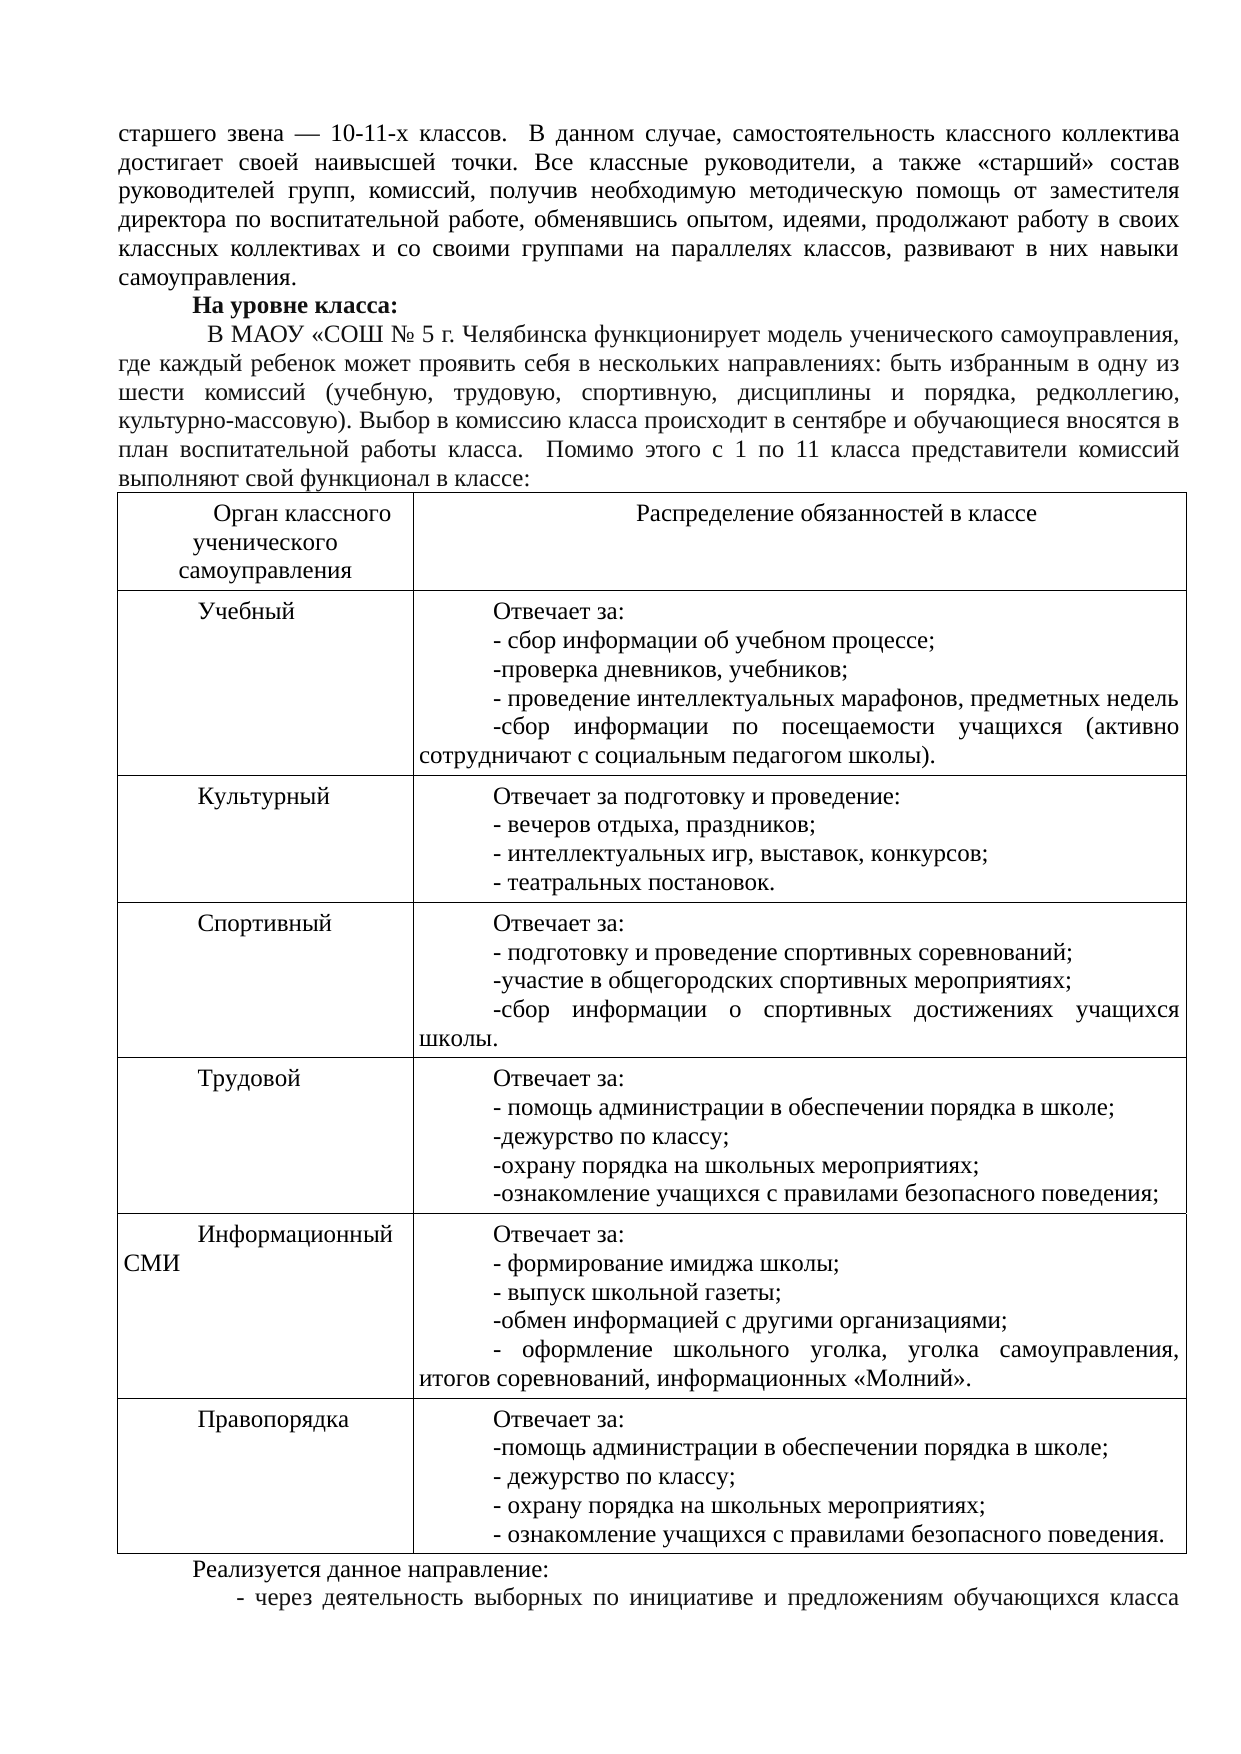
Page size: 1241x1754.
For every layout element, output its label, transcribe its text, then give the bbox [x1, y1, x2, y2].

table_cell Информационный СМИ [118, 1214, 413, 1398]
text В МАОУ «СОШ № 5 г. Челябинска функционирует модель ученического самоуправления, где каждый ребенок может проявить себя в нескольких направлениях: быть избранным в одну из шести комиссий (учебную, трудовую, спортивную, дисциплины и порядка, редколлегию, культурно-массовую). Выбор в комиссию класса происходит в сентябре и обучающиеся вносятся в план воспитательной работы класса. Помимо этого с 1 по 11 класса представители комиссий выполняют свой функционал в классе: [118, 319, 1181, 492]
table_cell Отвечает за: -помощь администрации в обеспечении порядка в школе; - дежурство по классу; - охрану порядка на школьных мероприятиях; - ознакомление учащихся с правилами безопасного поведения. [414, 1399, 1186, 1553]
table_cell Отвечает за: - формирование имиджа школы; - выпуск школьной газеты; -обмен информацией с другими организациями; - оформление школьного уголка, уголка самоуправления, итогов соревнований, информационных «Молний». [414, 1214, 1186, 1398]
table_cell Правопорядка [118, 1399, 413, 1553]
table_header Распределение обязанностей в классе [414, 493, 1186, 590]
table_header Орган классного ученического самоуправления [118, 493, 413, 590]
table_cell Трудовой [118, 1058, 413, 1213]
table_cell Учебный [118, 591, 413, 775]
table_cell Отвечает за: - сбор информации об учебном процессе; -проверка дневников, учебников; - проведение интеллектуальных марафонов, предметных недель -сбор информации по посещаемости учащихся (активно сотрудничают с социальным педагогом школы). [414, 591, 1186, 775]
table_cell Отвечает за подготовку и проведение: - вечеров отдыха, праздников; - интеллектуальных игр, выставок, конкурсов; - театральных постановок. [414, 776, 1186, 902]
text Реализуется данное направление: [118, 1554, 1181, 1582]
text На уровне класса: [118, 291, 1181, 319]
text старшего звена — 10-11-х классов. В данном случае, самостоятельность классного коллектива достигает своей наивысшей точки. Все классные руководители, а также «старший» состав руководителей групп, комиссий, получив необходимую методическую помощь от заместителя директора по воспитательной работе, обменявшись опытом, идеями, продолжают работу в своих классных коллективах и со своими группами на параллелях классов, развивают в них навыки самоуправления. [118, 118, 1181, 291]
table_cell Культурный [118, 776, 413, 902]
table_cell Отвечает за: - помощь администрации в обеспечении порядка в школе; -дежурство по классу; -охрану порядка на школьных мероприятиях; -ознакомление учащихся с правилами безопасного поведения; [414, 1058, 1186, 1213]
table_cell Спортивный [118, 903, 413, 1057]
text - через деятельность выборных по инициативе и предложениям обучающихся класса [118, 1582, 1181, 1611]
table_cell Отвечает за: - подготовку и проведение спортивных соревнований; -участие в общегородских спортивных мероприятиях; -сбор информации о спортивных достижениях учащихся школы. [414, 903, 1186, 1057]
